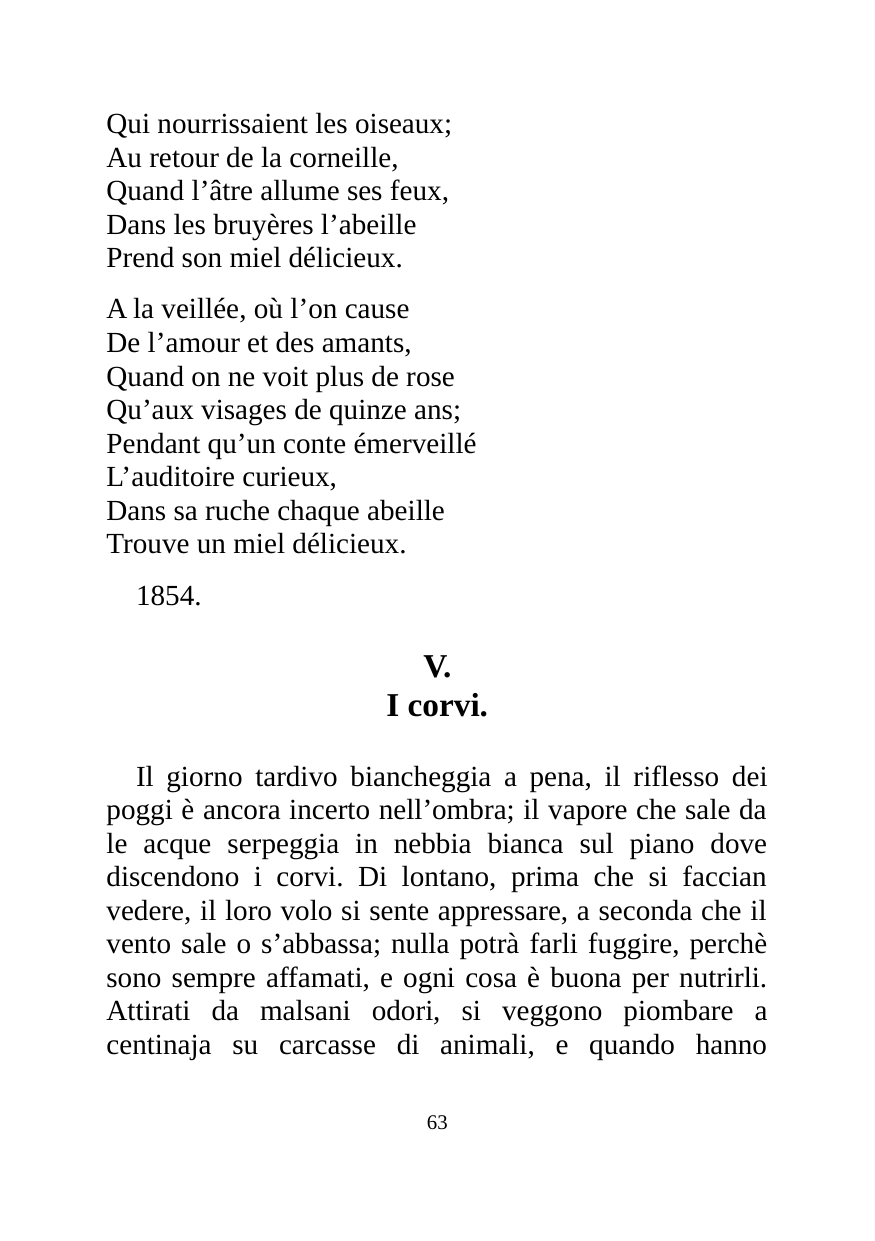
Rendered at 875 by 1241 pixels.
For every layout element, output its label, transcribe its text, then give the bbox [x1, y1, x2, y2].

subtitle V. I corvi. [106, 647, 768, 723]
text 1854. [106, 578, 768, 611]
text Qui nourrissaient les oiseaux; Au retour de la corneille, Quand l’âtre allume ses feux, Dans les bruyères l’abeille Prend son miel délicieux. [106, 106, 768, 274]
text A la veillée, où l’on cause De l’amour et des amants, Quand on ne voit plus de rose Qu’aux visages de quinze ans; Pendant qu’un conte émerveillé L’auditoire curieux, Dans sa ruche chaque abeille Trouve un miel délicieux. [106, 292, 768, 560]
text Il giorno tardivo biancheggia a pena, il riflesso dei poggi è ancora incerto nell’ombra; il vapore che sale da le acque serpeggia in nebbia bianca sul piano dove discendono i corvi. Di lontano, prima che si faccian vedere, il loro volo si sente appressare, a seconda che il vento sale o s’abbassa; nulla potrà farli fuggire, perchè sono sempre affamati, e ogni cosa è buona per nutrirli. Attirati da malsani odori, si veggono piombare a centinaja su carcasse di animali, e quando hanno [106, 759, 768, 1061]
